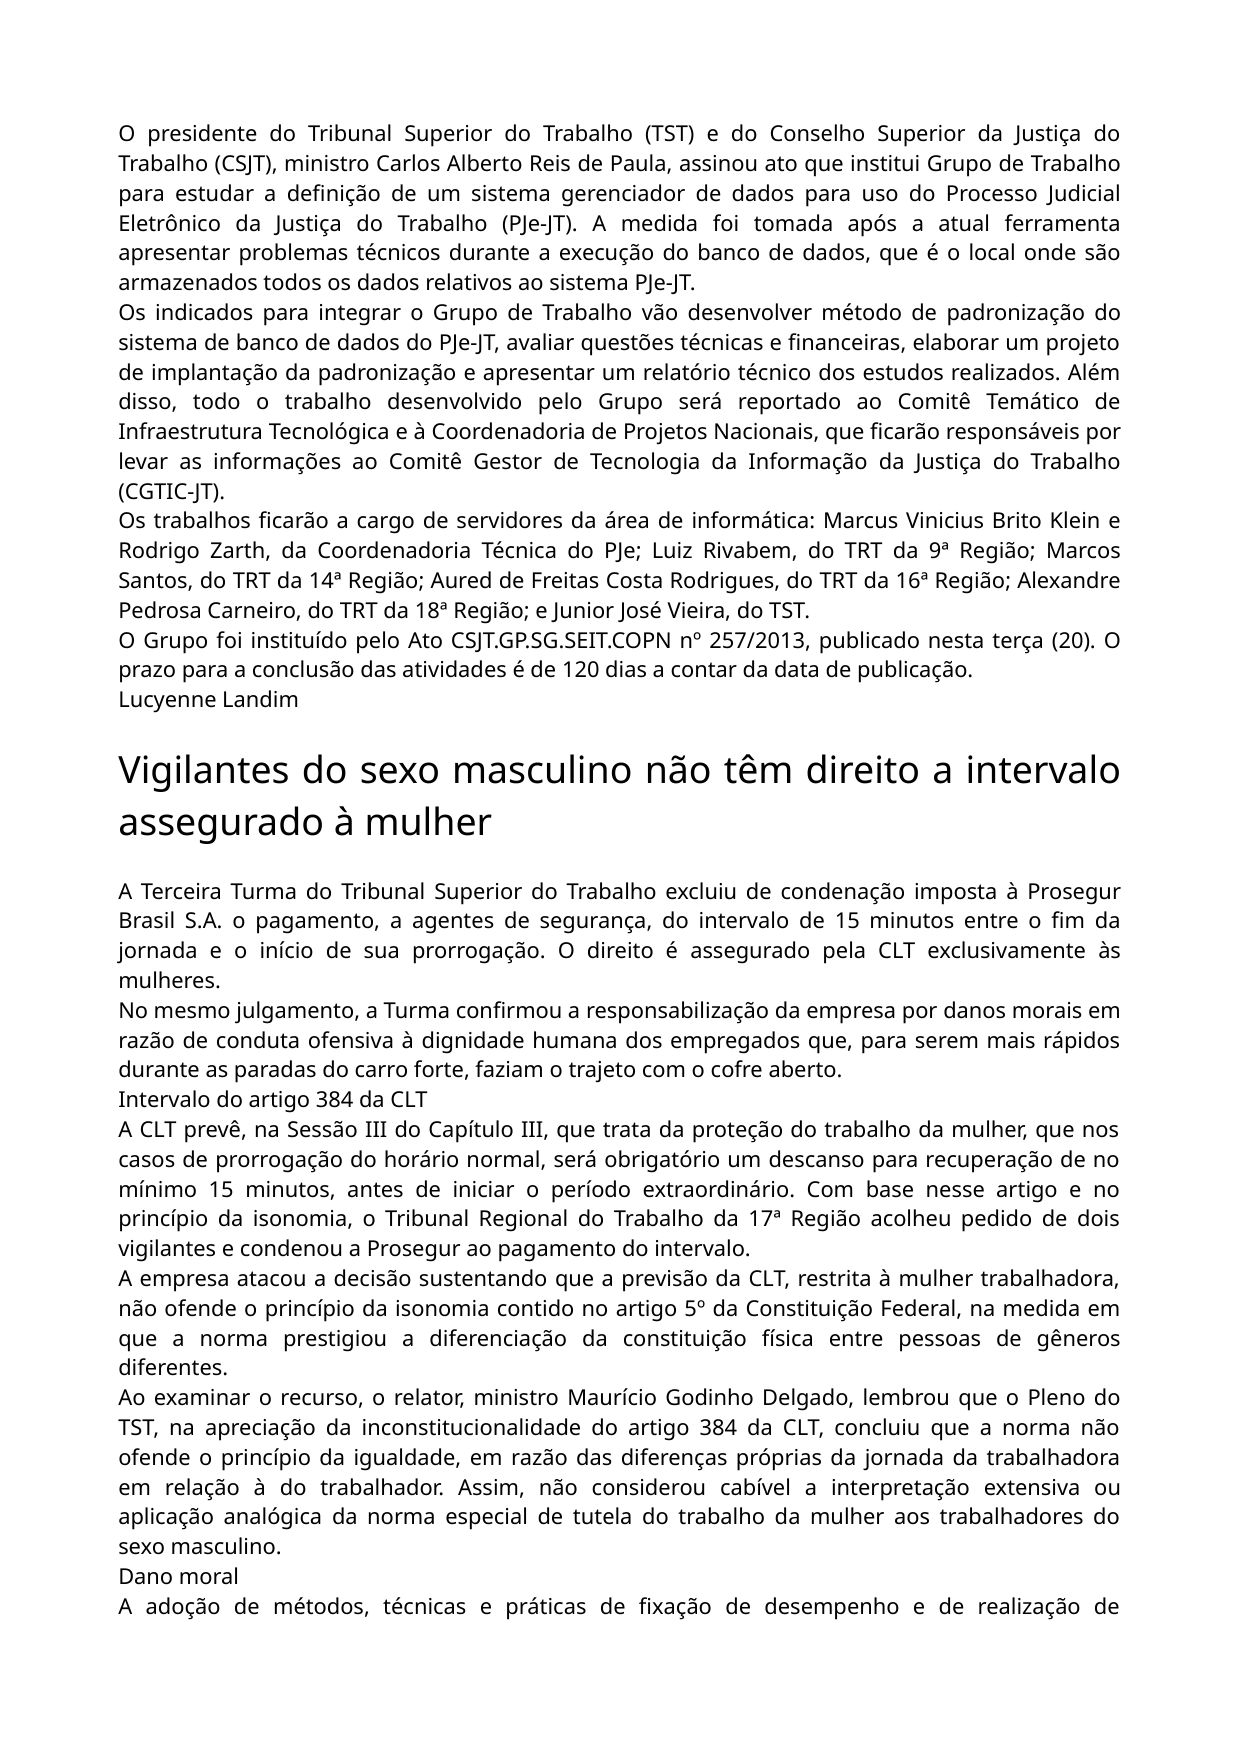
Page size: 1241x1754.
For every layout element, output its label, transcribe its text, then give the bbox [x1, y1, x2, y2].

text A adoção de métodos, técnicas e práticas de fixação de desempenho e de realização de [118, 1591, 1122, 1620]
text Dano moral [118, 1561, 1122, 1591]
text Os trabalhos ficarão a cargo de servidores da área de informática: Marcus Vinicius Brito Klein e Rodrigo Zarth, da Coordenadoria Técnica do PJe; Luiz Rivabem, do TRT da 9ª Região; Marcos Santos, do TRT da 14ª Região; Aured de Freitas Costa Rodrigues, do TRT da 16ª Região; Alexandre Pedrosa Carneiro, do TRT da 18ª Região; e Junior José Vieira, do TST. [118, 505, 1122, 624]
text A CLT prevê, na Sessão III do Capítulo III, que trata da proteção do trabalho da mulher, que nos casos de prorrogação do horário normal, será obrigatório um descanso para recuperação de no mínimo 15 minutos, antes de iniciar o período extraordinário. Com base nesse artigo e no princípio da isonomia, o Tribunal Regional do Trabalho da 17ª Região acolheu pedido de dois vigilantes e condenou a Prosegur ao pagamento do intervalo. [118, 1114, 1122, 1263]
text Lucyenne Landim [118, 684, 1122, 714]
text O presidente do Tribunal Superior do Trabalho (TST) e do Conselho Superior da Justiça do Trabalho (CSJT), ministro Carlos Alberto Reis de Paula, assinou ato que institui Grupo de Trabalho para estudar a definição de um sistema gerenciador de dados para uso do Processo Judicial Eletrônico da Justiça do Trabalho (PJe-JT). A medida foi tomada após a atual ferramenta apresentar problemas técnicos durante a execução do banco de dados, que é o local onde são armazenados todos os dados relativos ao sistema PJe-JT. [118, 118, 1122, 297]
text Os indicados para integrar o Grupo de Trabalho vão desenvolver método de padronização do sistema de banco de dados do PJe-JT, avaliar questões técnicas e financeiras, elaborar um projeto de implantação da padronização e apresentar um relatório técnico dos estudos realizados. Além disso, todo o trabalho desenvolvido pelo Grupo será reportado ao Comitê Temático de Infraestrutura Tecnológica e à Coordenadoria de Projetos Nacionais, que ficarão responsáveis por levar as informações ao Comitê Gestor de Tecnologia da Informação da Justiça do Trabalho (CGTIC-JT). [118, 297, 1122, 505]
text A empresa atacou a decisão sustentando que a previsão da CLT, restrita à mulher trabalhadora, não ofende o princípio da isonomia contido no artigo 5º da Constituição Federal, na medida em que a norma prestigiou a diferenciação da constituição física entre pessoas de gêneros diferentes. [118, 1263, 1122, 1382]
text A Terceira Turma do Tribunal Superior do Trabalho excluiu de condenação imposta à Prosegur Brasil S.A. o pagamento, a agentes de segurança, do intervalo de 15 minutos entre o fim da jornada e o início de sua prorrogação. O direito é assegurado pela CLT exclusivamente às mulheres. [118, 876, 1122, 995]
text No mesmo julgamento, a Turma confirmou a responsabilização da empresa por danos morais em razão de conduta ofensiva à dignidade humana dos empregados que, para serem mais rápidos durante as paradas do carro forte, faziam o trajeto com o cofre aberto. [118, 995, 1122, 1084]
text Vigilantes do sexo masculino não têm direito a intervalo assegurado à mulher [118, 744, 1122, 846]
text O Grupo foi instituído pelo Ato CSJT.GP.SG.SEIT.COPN nº 257/2013, publicado nesta terça (20). O prazo para a conclusão das atividades é de 120 dias a contar da data de publicação. [118, 624, 1122, 684]
text Intervalo do artigo 384 da CLT [118, 1084, 1122, 1114]
text Ao examinar o recurso, o relator, ministro Maurício Godinho Delgado, lembrou que o Pleno do TST, na apreciação da inconstitucionalidade do artigo 384 da CLT, concluiu que a norma não ofende o princípio da igualdade, em razão das diferenças próprias da jornada da trabalhadora em relação à do trabalhador. Assim, não considerou cabível a interpretação extensiva ou aplicação analógica da norma especial de tutela do trabalho da mulher aos trabalhadores do sexo masculino. [118, 1382, 1122, 1561]
